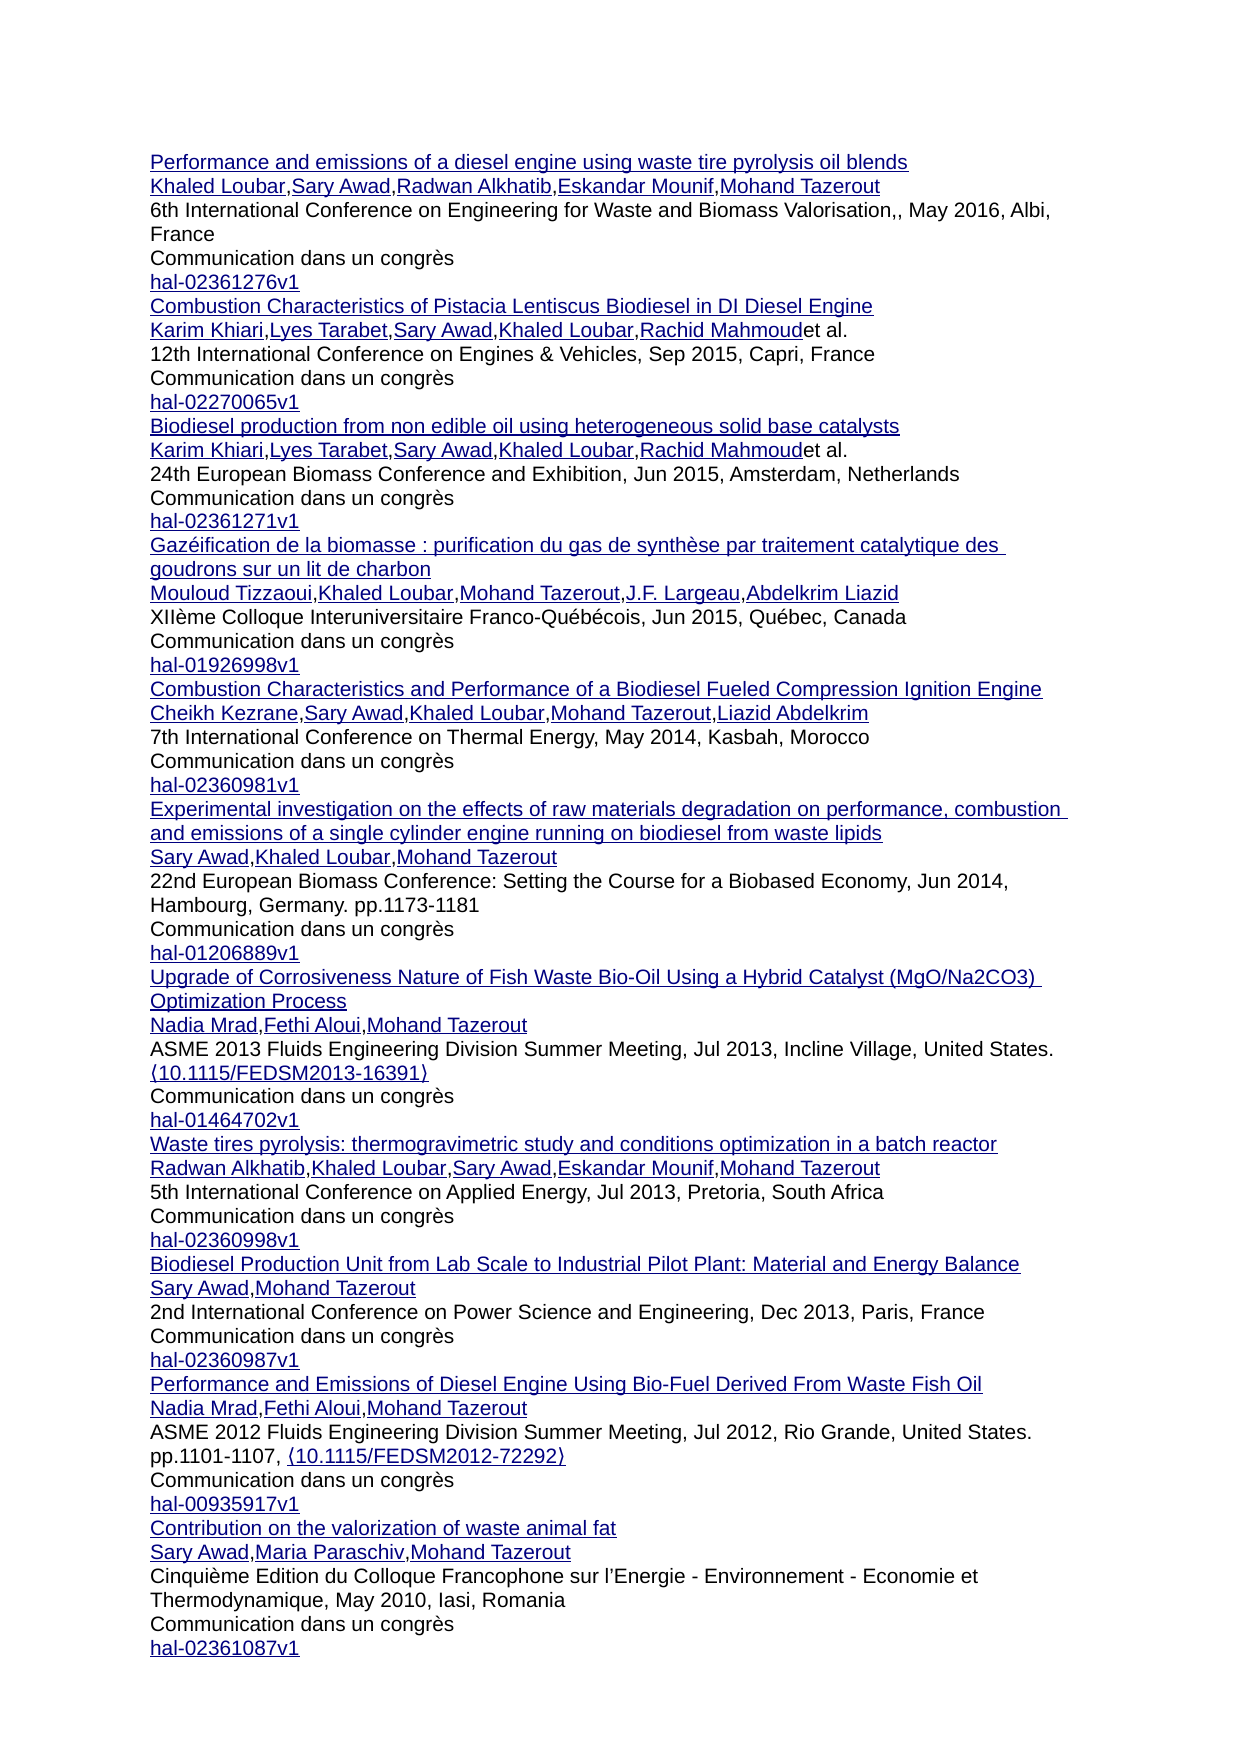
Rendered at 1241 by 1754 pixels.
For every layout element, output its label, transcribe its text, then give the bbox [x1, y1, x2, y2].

table_cell Contribution on the valorization of waste animal fat Sary Awad,Maria Paraschiv,Mohand Tazerout Cinquième Edition du Colloque Francophone sur l’Energie - Environnement - Economie et Thermodynamique, May 2010, Iasi, Romania Communication dans un congrès hal-02361087v1 [150, 1516, 1090, 1659]
table_cell Performance and Emissions of Diesel Engine Using Bio-Fuel Derived From Waste Fish Oil Nadia Mrad,Fethi Aloui,Mohand Tazerout ASME 2012 Fluids Engineering Division Summer Meeting, Jul 2012, Rio Grande, United States. pp.1101-1107, ⟨10.1115/FEDSM2012-72292⟩ Communication dans un congrès hal-00935917v1 [150, 1372, 1090, 1516]
table_cell Gazéification de la biomasse : purification du gas de synthèse par traitement catalytique des goudrons sur un lit de charbon Mouloud Tizzaoui,Khaled Loubar,Mohand Tazerout,J.F. Largeau,Abdelkrim Liazid XIIème Colloque Interuniversitaire Franco-Québécois, Jun 2015, Québec, Canada Communication dans un congrès hal-01926998v1 [150, 533, 1090, 677]
table_cell Upgrade of Corrosiveness Nature of Fish Waste Bio-Oil Using a Hybrid Catalyst (MgO/Na2CO3) Optimization Process Nadia Mrad,Fethi Aloui,Mohand Tazerout ASME 2013 Fluids Engineering Division Summer Meeting, Jul 2013, Incline Village, United States. ⟨10.1115/FEDSM2013-16391⟩ Communication dans un congrès hal-01464702v1 [150, 965, 1090, 1132]
table_cell Biodiesel production from non edible oil using heterogeneous solid base catalysts Karim Khiari,Lyes Tarabet,Sary Awad,Khaled Loubar,Rachid Mahmoudet al. 24th European Biomass Conference and Exhibition, Jun 2015, Amsterdam, Netherlands Communication dans un congrès hal-02361271v1 [150, 414, 1090, 533]
table_cell Waste tires pyrolysis: thermogravimetric study and conditions optimization in a batch reactor Radwan Alkhatib,Khaled Loubar,Sary Awad,Eskandar Mounif,Mohand Tazerout 5th International Conference on Applied Energy, Jul 2013, Pretoria, South Africa Communication dans un congrès hal-02360998v1 [150, 1132, 1090, 1252]
table_cell Biodiesel Production Unit from Lab Scale to Industrial Pilot Plant: Material and Energy Balance Sary Awad,Mohand Tazerout 2nd International Conference on Power Science and Engineering, Dec 2013, Paris, France Communication dans un congrès hal-02360987v1 [150, 1252, 1090, 1372]
table_cell Experimental investigation on the effects of raw materials degradation on performance, combustion and emissions of a single cylinder engine running on biodiesel from waste lipids Sary Awad,Khaled Loubar,Mohand Tazerout 22nd European Biomass Conference: Setting the Course for a Biobased Economy, Jun 2014, Hambourg, Germany. pp.1173-1181 Communication dans un congrès hal-01206889v1 [150, 797, 1090, 964]
table_cell Combustion Characteristics and Performance of a Biodiesel Fueled Compression Ignition Engine Cheikh Kezrane,Sary Awad,Khaled Loubar,Mohand Tazerout,Liazid Abdelkrim 7th International Conference on Thermal Energy, May 2014, Kasbah, Morocco Communication dans un congrès hal-02360981v1 [150, 677, 1090, 797]
table_cell Performance and emissions of a diesel engine using waste tire pyrolysis oil blends Khaled Loubar,Sary Awad,Radwan Alkhatib,Eskandar Mounif,Mohand Tazerout 6th International Conference on Engineering for Waste and Biomass Valorisation,, May 2016, Albi, France Communication dans un congrès hal-02361276v1 [150, 150, 1090, 294]
table_cell Combustion Characteristics of Pistacia Lentiscus Biodiesel in DI Diesel Engine Karim Khiari,Lyes Tarabet,Sary Awad,Khaled Loubar,Rachid Mahmoudet al. 12th International Conference on Engines & Vehicles, Sep 2015, Capri, France Communication dans un congrès hal-02270065v1 [150, 294, 1090, 413]
